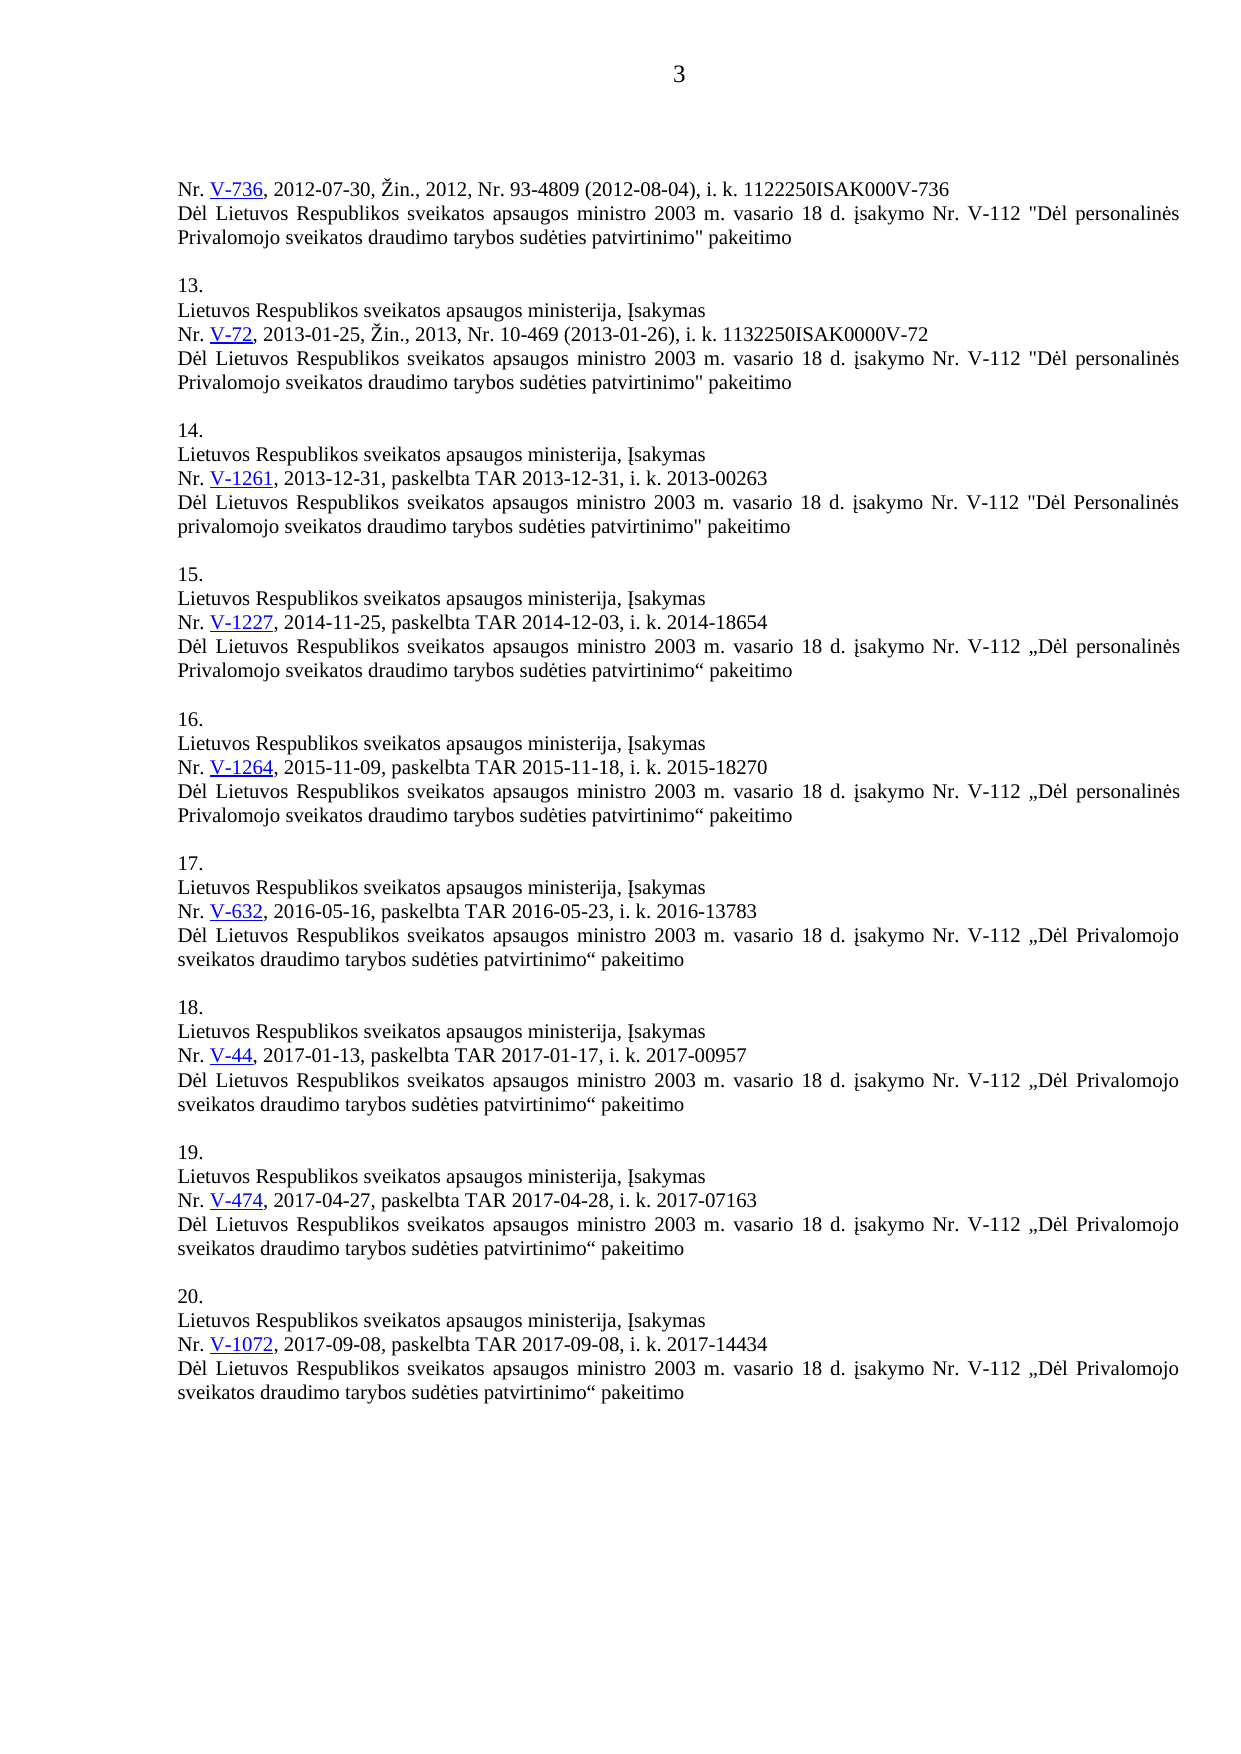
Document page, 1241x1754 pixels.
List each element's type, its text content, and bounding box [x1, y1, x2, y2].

text Nr. V-1072, 2017-09-08, paskelbta TAR 2017-09-08, i. k. 2017-14434 [177, 1332, 1181, 1356]
text Dėl Lietuvos Respublikos sveikatos apsaugos ministro 2003 m. vasario 18 d. įsakymo Nr. V-112 "Dėl personalinės Privalomojo sveikatos draudimo tarybos sudėties patvirtinimo" pakeitimo [177, 346, 1181, 394]
text Lietuvos Respublikos sveikatos apsaugos ministerija, Įsakymas [177, 297, 1181, 322]
text 17. [177, 851, 1181, 875]
text Nr. V-736, 2012-07-30, Žin., 2012, Nr. 93-4809 (2012-08-04), i. k. 1122250ISAK000V-736 [177, 177, 1181, 201]
text Nr. V-72, 2013-01-25, Žin., 2013, Nr. 10-469 (2013-01-26), i. k. 1132250ISAK0000V-72 [177, 322, 1181, 346]
text 20. [177, 1284, 1181, 1308]
text Nr. V-1227, 2014-11-25, paskelbta TAR 2014-12-03, i. k. 2014-18654 [177, 610, 1181, 634]
text Dėl Lietuvos Respublikos sveikatos apsaugos ministro 2003 m. vasario 18 d. įsakymo Nr. V-112 „Dėl Privalomojo sveikatos draudimo tarybos sudėties patvirtinimo“ pakeitimo [177, 923, 1181, 971]
text Nr. V-632, 2016-05-16, paskelbta TAR 2016-05-23, i. k. 2016-13783 [177, 899, 1181, 923]
text Lietuvos Respublikos sveikatos apsaugos ministerija, Įsakymas [177, 875, 1181, 899]
text Dėl Lietuvos Respublikos sveikatos apsaugos ministro 2003 m. vasario 18 d. įsakymo Nr. V-112 "Dėl personalinės Privalomojo sveikatos draudimo tarybos sudėties patvirtinimo" pakeitimo [177, 201, 1181, 249]
text Nr. V-44, 2017-01-13, paskelbta TAR 2017-01-17, i. k. 2017-00957 [177, 1043, 1181, 1067]
text Nr. V-1264, 2015-11-09, paskelbta TAR 2015-11-18, i. k. 2015-18270 [177, 755, 1181, 779]
text Dėl Lietuvos Respublikos sveikatos apsaugos ministro 2003 m. vasario 18 d. įsakymo Nr. V-112 „Dėl Privalomojo sveikatos draudimo tarybos sudėties patvirtinimo“ pakeitimo [177, 1212, 1181, 1260]
text 14. [177, 418, 1181, 442]
text Dėl Lietuvos Respublikos sveikatos apsaugos ministro 2003 m. vasario 18 d. įsakymo Nr. V-112 „Dėl personalinės Privalomojo sveikatos draudimo tarybos sudėties patvirtinimo“ pakeitimo [177, 634, 1181, 682]
text 16. [177, 707, 1181, 731]
text Dėl Lietuvos Respublikos sveikatos apsaugos ministro 2003 m. vasario 18 d. įsakymo Nr. V-112 „Dėl Privalomojo sveikatos draudimo tarybos sudėties patvirtinimo“ pakeitimo [177, 1356, 1181, 1404]
text 15. [177, 562, 1181, 586]
text Dėl Lietuvos Respublikos sveikatos apsaugos ministro 2003 m. vasario 18 d. įsakymo Nr. V-112 „Dėl personalinės Privalomojo sveikatos draudimo tarybos sudėties patvirtinimo“ pakeitimo [177, 779, 1181, 827]
text Lietuvos Respublikos sveikatos apsaugos ministerija, Įsakymas [177, 442, 1181, 466]
text 13. [177, 273, 1181, 297]
text 18. [177, 995, 1181, 1019]
text Lietuvos Respublikos sveikatos apsaugos ministerija, Įsakymas [177, 1308, 1181, 1332]
text Lietuvos Respublikos sveikatos apsaugos ministerija, Įsakymas [177, 1164, 1181, 1188]
text Dėl Lietuvos Respublikos sveikatos apsaugos ministro 2003 m. vasario 18 d. įsakymo Nr. V-112 "Dėl Personalinės privalomojo sveikatos draudimo tarybos sudėties patvirtinimo" pakeitimo [177, 490, 1181, 538]
text Lietuvos Respublikos sveikatos apsaugos ministerija, Įsakymas [177, 731, 1181, 755]
text Dėl Lietuvos Respublikos sveikatos apsaugos ministro 2003 m. vasario 18 d. įsakymo Nr. V-112 „Dėl Privalomojo sveikatos draudimo tarybos sudėties patvirtinimo“ pakeitimo [177, 1067, 1181, 1116]
text Lietuvos Respublikos sveikatos apsaugos ministerija, Įsakymas [177, 586, 1181, 610]
text Nr. V-1261, 2013-12-31, paskelbta TAR 2013-12-31, i. k. 2013-00263 [177, 466, 1181, 490]
text 19. [177, 1140, 1181, 1164]
text Lietuvos Respublikos sveikatos apsaugos ministerija, Įsakymas [177, 1019, 1181, 1043]
text Nr. V-474, 2017-04-27, paskelbta TAR 2017-04-28, i. k. 2017-07163 [177, 1188, 1181, 1212]
